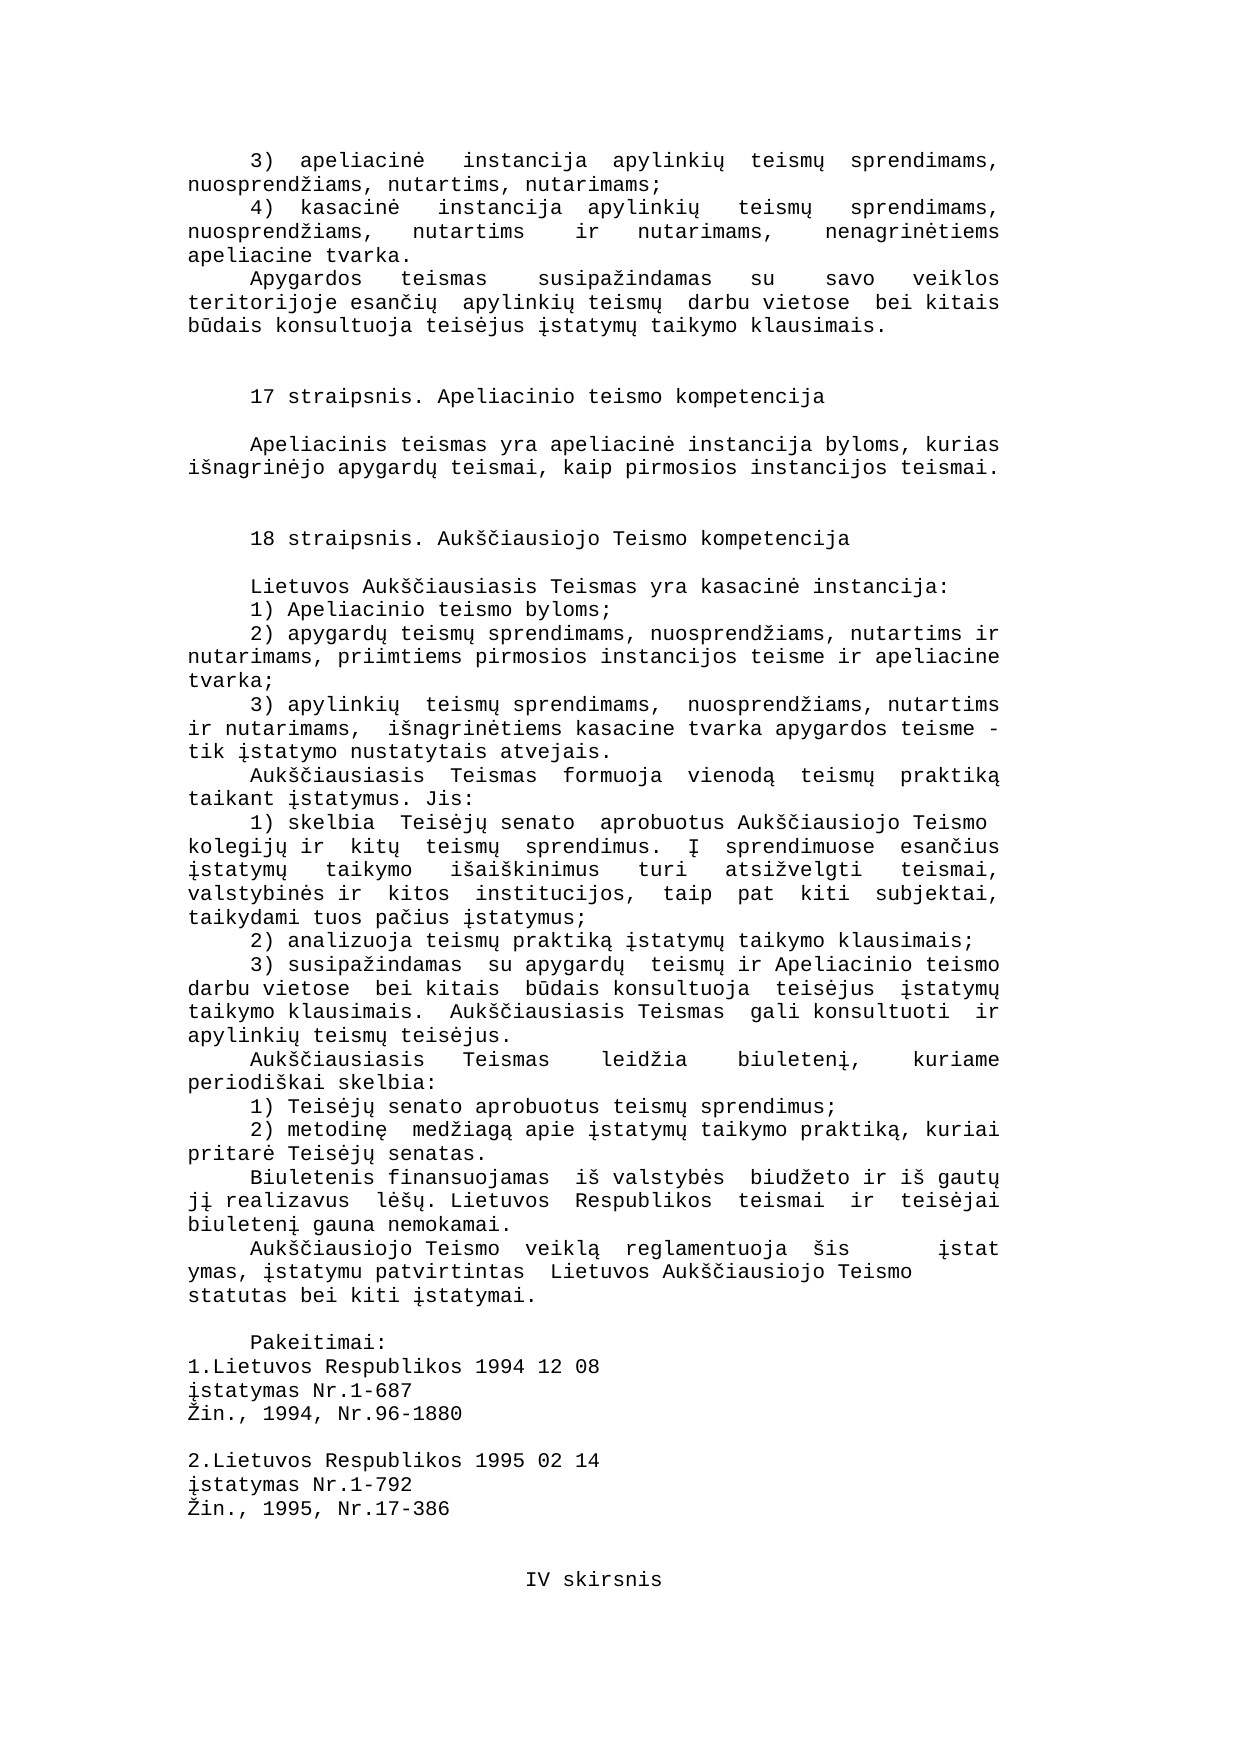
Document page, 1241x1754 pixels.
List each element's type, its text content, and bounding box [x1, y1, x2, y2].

text kolegijų ir kitų teismų sprendimus. Į sprendimuose esančius [187, 836, 1053, 859]
text taikymo klausimais. Aukščiausiasis Teismas gali konsultuoti ir [187, 1001, 1053, 1025]
text įstatymų taikymo išaiškinimus turi atsižvelgti teismai, [187, 859, 1053, 883]
text 1) Apeliacinio teismo byloms; [187, 599, 1053, 623]
text Aukščiausiojo Teismo veiklą reglamentuoja šis įstat [187, 1238, 1053, 1261]
text 2) analizuoja teismų praktiką įstatymų taikymo klausimais; [187, 930, 1053, 954]
text įstatymas Nr.1-792 [187, 1474, 1053, 1498]
text biuletenį gauna nemokamai. [187, 1214, 1053, 1238]
text darbu vietose bei kitais būdais konsultuoja teisėjus įstatymų [187, 978, 1053, 1001]
text įstatymas Nr.1-687 [187, 1379, 1053, 1403]
text 1.Lietuvos Respublikos 1994 12 08 [187, 1356, 1053, 1379]
text Aukščiausiasis Teismas formuoja vienodą teismų praktiką [187, 765, 1053, 788]
text valstybinės ir kitos institucijos, taip pat kiti subjektai, [187, 883, 1053, 907]
text nuosprendžiams, nutartims ir nutarimams, nenagrinėtiems [187, 221, 1053, 244]
text apylinkių teismų teisėjus. [187, 1025, 1053, 1048]
text 18 straipsnis. Aukščiausiojo Teismo kompetencija [187, 528, 1053, 552]
text tik įstatymo nustatytais atvejais. [187, 741, 1053, 765]
text pritarė Teisėjų senatas. [187, 1143, 1053, 1167]
text Apygardos teismas susipažindamas su savo veiklos [187, 268, 1053, 292]
text 3) apylinkių teismų sprendimams, nuosprendžiams, nutartims [187, 694, 1053, 717]
text 4) kasacinė instancija apylinkių teismų sprendimams, [187, 197, 1053, 221]
text 2) apygardų teismų sprendimams, nuosprendžiams, nutartims ir [187, 623, 1053, 647]
text periodiškai skelbia: [187, 1072, 1053, 1096]
text išnagrinėjo apygardų teismai, kaip pirmosios instancijos teismai. [187, 457, 1053, 481]
text 3) apeliacinė instancija apylinkių teismų sprendimams, [187, 150, 1053, 174]
text 1) Teisėjų senato aprobuotus teismų sprendimus; [187, 1096, 1053, 1119]
text Pakeitimai: [187, 1332, 1053, 1356]
text 3) susipažindamas su apygardų teismų ir Apeliacinio teismo [187, 954, 1053, 978]
text taikant įstatymus. Jis: [187, 788, 1053, 812]
text 1) skelbia Teisėjų senato aprobuotus Aukščiausiojo Teismo [187, 812, 1053, 836]
text Biuletenis finansuojamas iš valstybės biudžeto ir iš gautų [187, 1167, 1053, 1190]
text jį realizavus lėšų. Lietuvos Respublikos teismai ir teisėjai [187, 1190, 1053, 1214]
text Lietuvos Aukščiausiasis Teismas yra kasacinė instancija: [187, 576, 1053, 599]
text taikydami tuos pačius įstatymus; [187, 907, 1053, 930]
text būdais konsultuoja teisėjus įstatymų taikymo klausimais. [187, 316, 1053, 339]
text Žin., 1995, Nr.17-386 [187, 1498, 1053, 1521]
text nutarimams, priimtiems pirmosios instancijos teisme ir apeliacine [187, 647, 1053, 670]
text tvarka; [187, 670, 1053, 694]
text ymas, įstatymu patvirtintas Lietuvos Aukščiausiojo Teismo [187, 1261, 1053, 1285]
text nuosprendžiams, nutartims, nutarimams; [187, 174, 1053, 197]
text 17 straipsnis. Apeliacinio teismo kompetencija [187, 386, 1053, 410]
text Aukščiausiasis Teismas leidžia biuletenį, kuriame [187, 1048, 1053, 1072]
text statutas bei kiti įstatymai. [187, 1285, 1053, 1309]
text IV skirsnis [187, 1569, 1053, 1592]
text 2) metodinę medžiagą apie įstatymų taikymo praktiką, kuriai [187, 1119, 1053, 1143]
text 2.Lietuvos Respublikos 1995 02 14 [187, 1451, 1053, 1474]
text Apeliacinis teismas yra apeliacinė instancija byloms, kurias [187, 434, 1053, 457]
text ir nutarimams, išnagrinėtiems kasacine tvarka apygardos teisme - [187, 717, 1053, 741]
text Žin., 1994, Nr.96-1880 [187, 1403, 1053, 1427]
text apeliacine tvarka. [187, 244, 1053, 268]
text teritorijoje esančių apylinkių teismų darbu vietose bei kitais [187, 292, 1053, 316]
